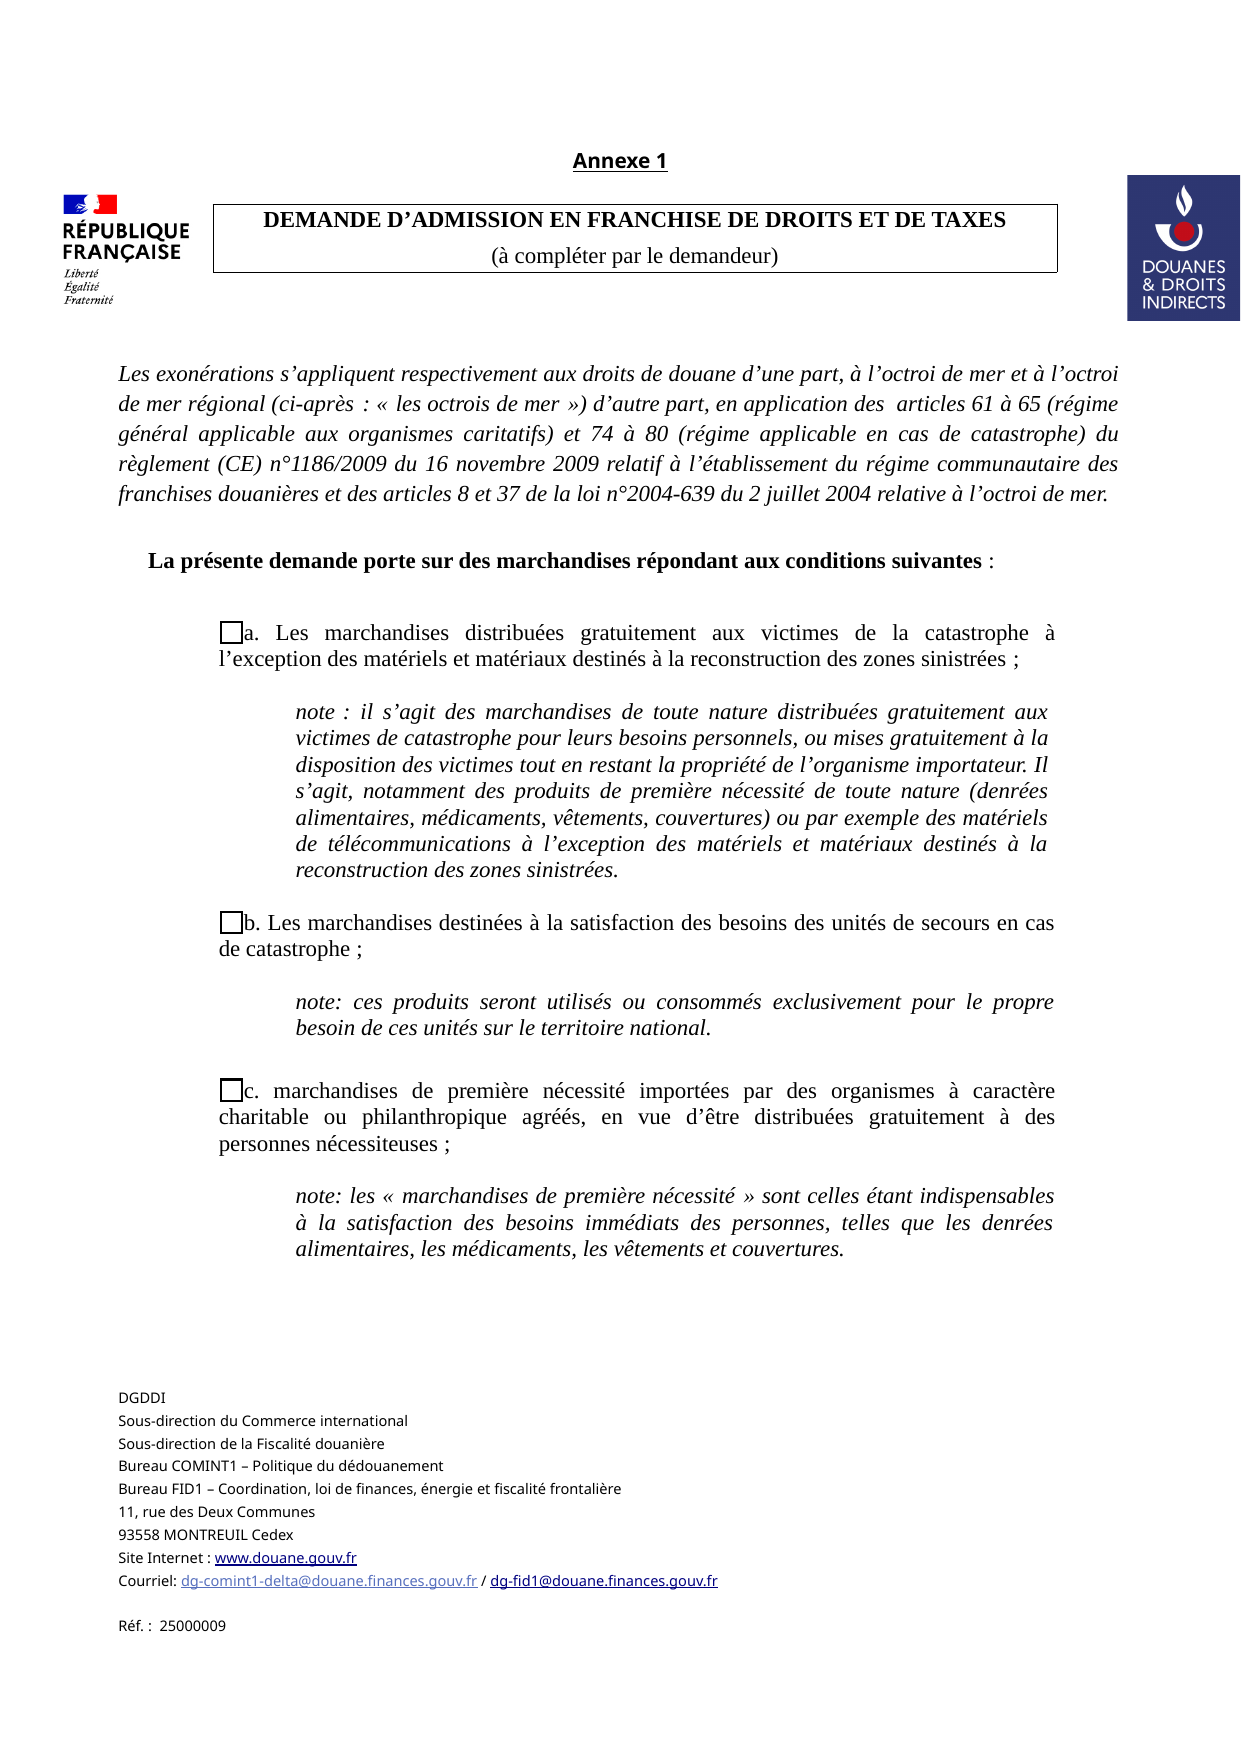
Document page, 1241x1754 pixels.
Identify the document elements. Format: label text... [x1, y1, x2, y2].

text La présente demande porte sUR DES MARCHANDISES répondant aux conditions suivantes : [148, 547, 1059, 573]
text a. Les marchandises distribuées gratuitement aux victimes de la catastrophe à l’exception des matériels et matériaux destinés à la reconstruction des zones sinistrées ; [218, 619, 1057, 672]
text Annexe 1 [118, 147, 1122, 175]
text c. marchandises de première nécessité importées par des organismes à caractère charitable ou philanthropique agréés, en vue d’être distribuées gratuitement à des personnes nécessiteuses ; [218, 1077, 1057, 1156]
text note: ces produits seront utilisés ou consommés exclusivement pour le propre besoin de ces unités sur le territoire national. [295, 988, 1057, 1041]
text note: les « marchandises de première nécessité » sont celles étant indispensables à la satisfaction des besoins immédiats des personnes, telles que les denrées alimentaires, les médicaments, les vêtements et couvertures. [295, 1182, 1057, 1261]
text Les exonérations s’appliquent respectivement aux droits de douane d’une part, à l’octroi de mer et à l’octroi de mer régional (ci-après : « les octrois de mer ») d’autre part, en application des articles 61 à 65 (régime général applicable aux organismes caritatifs) et 74 à 80 (régime applicable en cas de catastrophe) du règlement (CE) n°1186/2009 du 16 novembre 2009 relatif à l’établissement du régime communautaire des franchises douanières et des articles 8 et 37 de la loi n°2004-639 du 2 juillet 2004 relative à l’octroi de mer. [118, 359, 1122, 507]
picture [1127, 175, 1241, 321]
text note : il s’agit des marchandises de toute nature distribuées gratuitement aux victimes de catastrophe pour leurs besoins personnels, ou mises gratuitement à la disposition des victimes tout en restant la propriété de l’organisme importateur. Il s’agit, notamment des produits de première nécessité de toute nature (denrées alimentaires, médicaments, vêtements, couvertures) ou par exemple des matériels de télécommunications à l’exception des matériels et matériaux destinés à la reconstruction des zones sinistrées. [295, 698, 1051, 883]
text (à compléter par le demandeur) [214, 239, 1057, 272]
picture [44, 176, 208, 323]
text b. Les marchandises destinées à la satisfaction des besoins des unités de secours en cas de catastrophe ; [218, 909, 1057, 962]
text DEMANDE D’ADMISSION EN FRANCHISE DE DROITS ET DE TAXES [214, 205, 1057, 233]
